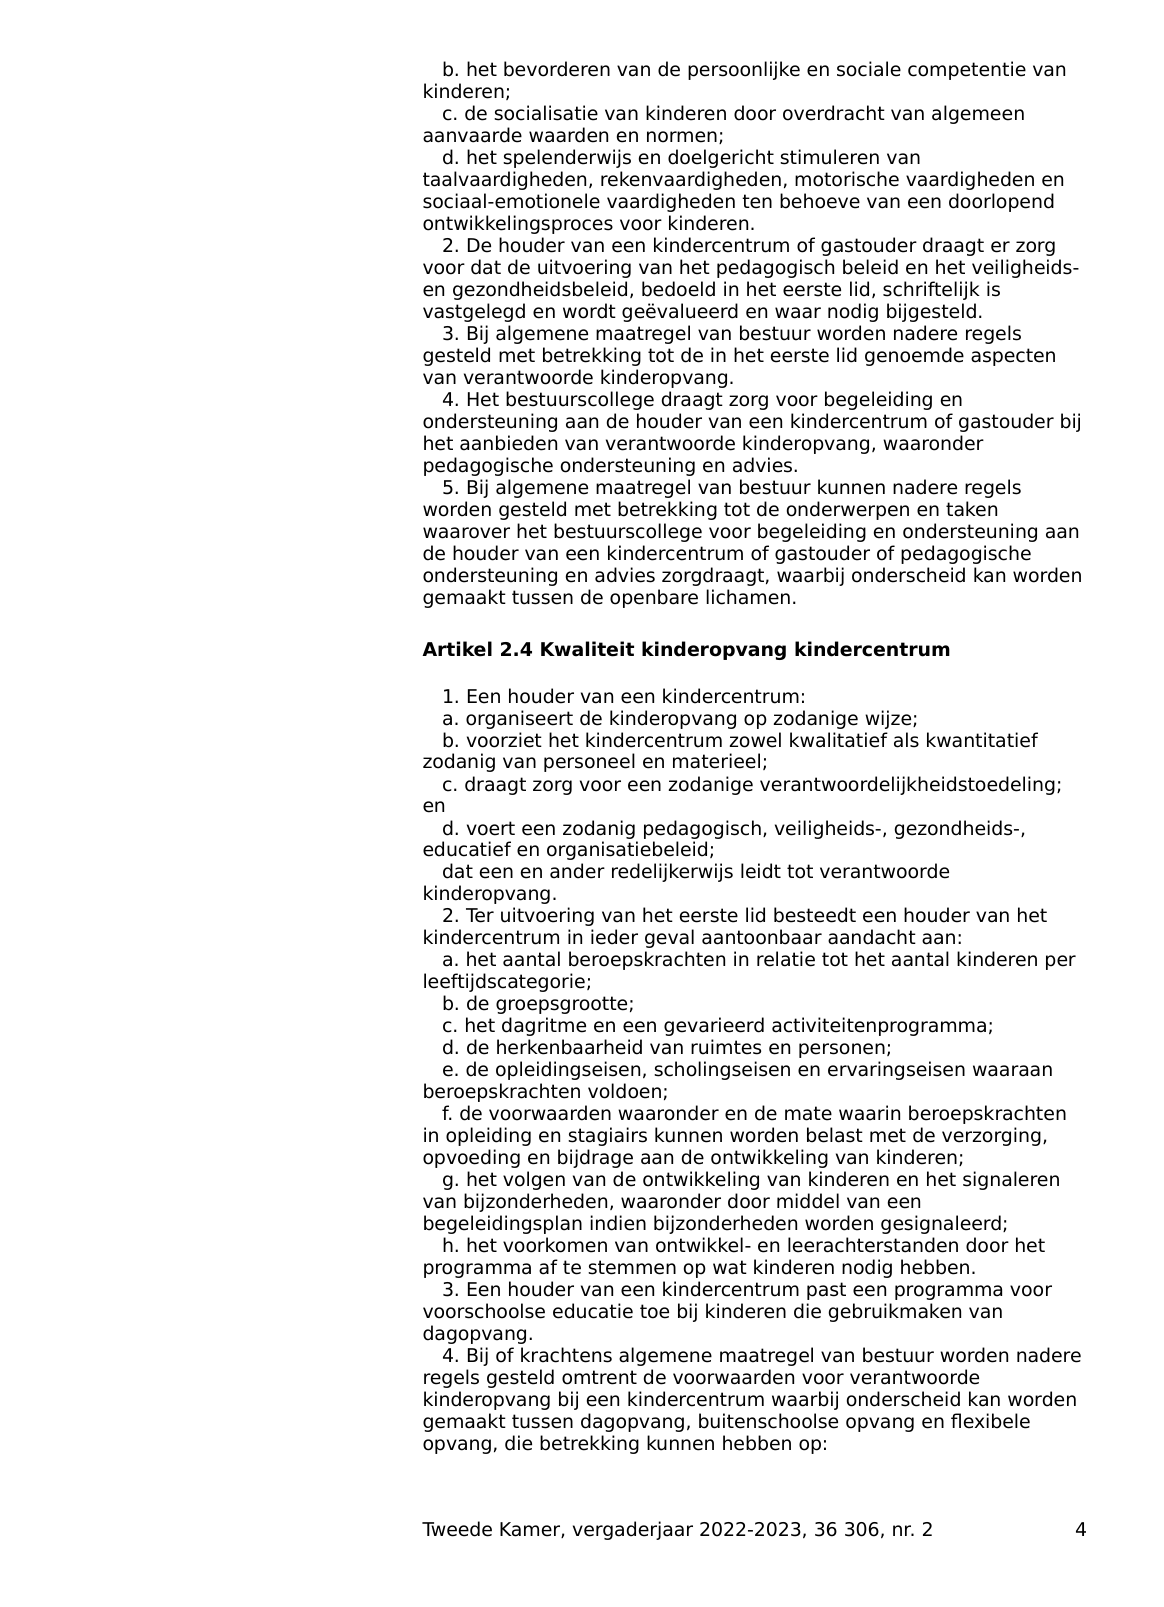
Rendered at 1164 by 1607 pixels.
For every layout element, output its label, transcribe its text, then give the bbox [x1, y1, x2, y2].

text 1. Een houder van een kindercentrum: [422, 686, 1087, 707]
text g. het volgen van de ontwikkeling van kinderen en het signaleren van bijzonderheden, waaronder door middel van een begeleidingsplan indien bijzonderheden worden gesignaleerd; [422, 1169, 1087, 1235]
text b. het bevorderen van de persoonlijke en sociale competentie van kinderen; [422, 59, 1087, 103]
text d. de herkenbaarheid van ruimtes en personen; [422, 1037, 1087, 1059]
text dat een en ander redelijkerwijs leidt tot verantwoorde kinderopvang. [422, 861, 1087, 905]
text f. de voorwaarden waaronder en de mate waarin beroepskrachten in opleiding en stagiairs kunnen worden belast met de verzorging, opvoeding en bijdrage aan de ontwikkeling van kinderen; [422, 1103, 1087, 1169]
text 4. Het bestuurscollege draagt zorg voor begeleiding en ondersteuning aan de houder van een kindercentrum of gastouder bij het aanbieden van verantwoorde kinderopvang, waaronder pedagogische ondersteuning en advies. [422, 389, 1087, 477]
text 3. Bij algemene maatregel van bestuur worden nadere regels gesteld met betrekking tot de in het eerste lid genoemde aspecten van verantwoorde kinderopvang. [422, 323, 1087, 389]
text c. draagt zorg voor een zodanige verantwoordelijkheidstoedeling; en [422, 773, 1087, 817]
text c. het dagritme en een gevarieerd activiteitenprogramma; [422, 1015, 1087, 1037]
text d. het spelenderwijs en doelgericht stimuleren van taalvaardigheden, rekenvaardigheden, motorische vaardigheden en sociaal-emotionele vaardigheden ten behoeve van een doorlopend ontwikkelingsproces voor kinderen. [422, 147, 1087, 235]
text 4. Bij of krachtens algemene maatregel van bestuur worden nadere regels gesteld omtrent de voorwaarden voor verantwoorde kinderopvang bij een kindercentrum waarbij onderscheid kan worden gemaakt tussen dagopvang, buitenschoolse opvang en flexibele opvang, die betrekking kunnen hebben op: [422, 1345, 1087, 1455]
text b. de groepsgrootte; [422, 993, 1087, 1015]
text d. voert een zodanig pedagogisch, veiligheids-, gezondheids-, educatief en organisatiebeleid; [422, 817, 1087, 861]
text h. het voorkomen van ontwikkel- en leerachterstanden door het programma af te stemmen op wat kinderen nodig hebben. [422, 1235, 1087, 1279]
text b. voorziet het kindercentrum zowel kwalitatief als kwantitatief zodanig van personeel en materieel; [422, 729, 1087, 773]
text 3. Een houder van een kindercentrum past een programma voor voorschoolse educatie toe bij kinderen die gebruikmaken van dagopvang. [422, 1279, 1087, 1345]
text e. de opleidingseisen, scholingseisen en ervaringseisen waaraan beroepskrachten voldoen; [422, 1059, 1087, 1103]
text c. de socialisatie van kinderen door overdracht van algemeen aanvaarde waarden en normen; [422, 103, 1087, 147]
text 2. Ter uitvoering van het eerste lid besteedt een houder van het kindercentrum in ieder geval aantoonbaar aandacht aan: [422, 905, 1087, 949]
subtitle Artikel 2.4 Kwaliteit kinderopvang kindercentrum [422, 638, 1087, 661]
text 2. De houder van een kindercentrum of gastouder draagt er zorg voor dat de uitvoering van het pedagogisch beleid en het veiligheids- en gezondheidsbeleid, bedoeld in het eerste lid, schriftelijk is vastgelegd en wordt geëvalueerd en waar nodig bijgesteld. [422, 235, 1087, 323]
text a. het aantal beroepskrachten in relatie tot het aantal kinderen per leeftijdscategorie; [422, 949, 1087, 993]
text a. organiseert de kinderopvang op zodanige wijze; [422, 707, 1087, 729]
text 5. Bij algemene maatregel van bestuur kunnen nadere regels worden gesteld met betrekking tot de onderwerpen en taken waarover het bestuurscollege voor begeleiding en ondersteuning aan de houder van een kindercentrum of gastouder of pedagogische ondersteuning en advies zorgdraagt, waarbij onderscheid kan worden gemaakt tussen de openbare lichamen. [422, 477, 1087, 608]
